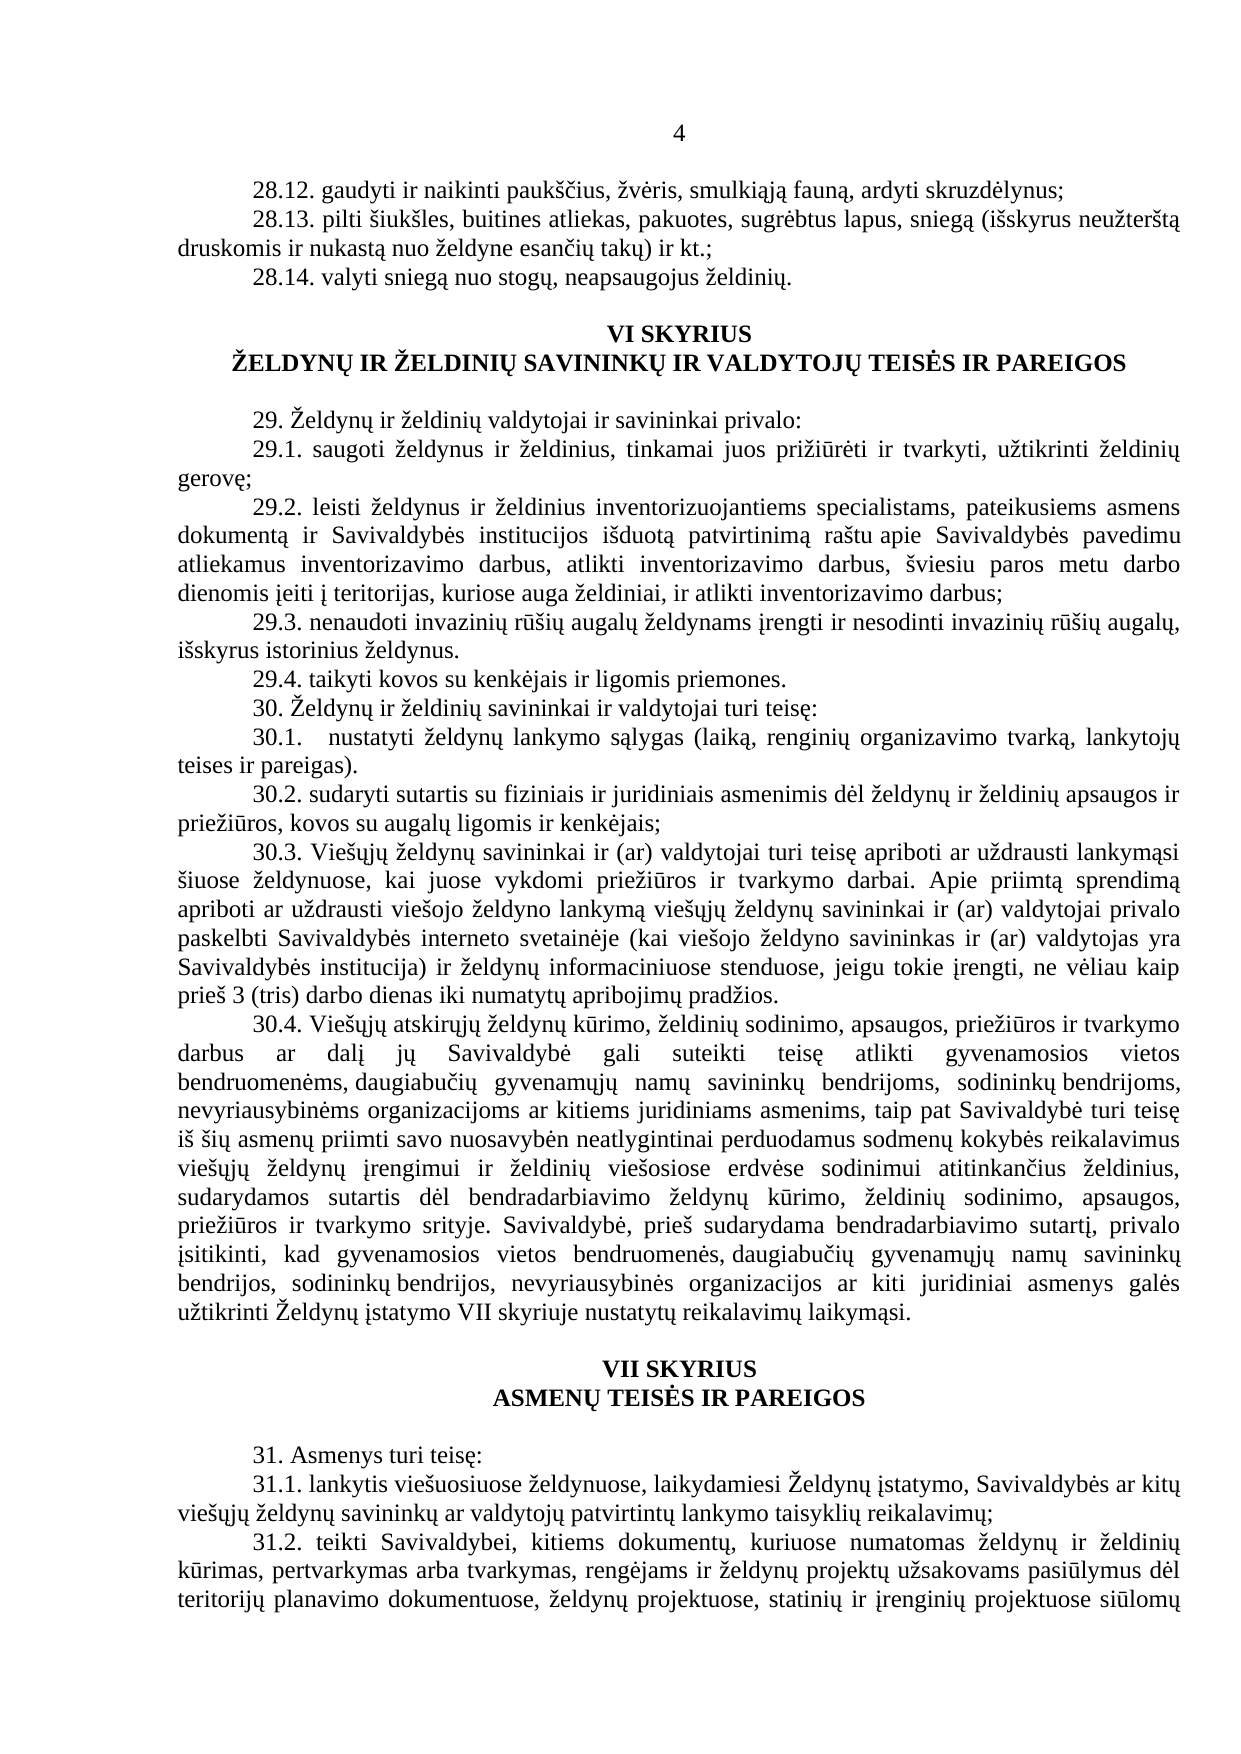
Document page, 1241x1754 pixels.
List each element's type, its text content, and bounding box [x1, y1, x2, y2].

text 28.12. gaudyti ir naikinti paukščius, žvėris, smulkiąją fauną, ardyti skruzdėlynus; [177, 176, 1181, 204]
text 30.4. Viešųjų atskirųjų želdynų kūrimo, želdinių sodinimo, apsaugos, priežiūros ir tvarkymo darbus ar dalį jų Savivaldybė gali suteikti teisę atlikti gyvenamosios vietos bendruomenėms, daugiabučių gyvenamųjų namų savininkų bendrijoms, sodininkų bendrijoms, nevyriausybinėms organizacijoms ar kitiems juridiniams asmenims, taip pat Savivaldybė turi teisę iš šių asmenų priimti savo nuosavybėn neatlygintinai perduodamus sodmenų kokybės reikalavimus viešųjų želdynų įrengimui ir želdinių viešosiose erdvėse sodinimui atitinkančius želdinius, sudarydamos sutartis dėl bendradarbiavimo želdynų kūrimo, želdinių sodinimo, apsaugos, priežiūros ir tvarkymo srityje. Savivaldybė, prieš sudarydama bendradarbiavimo sutartį, privalo įsitikinti, kad gyvenamosios vietos bendruomenės, daugiabučių gyvenamųjų namų savininkų bendrijos, sodininkų bendrijos, nevyriausybinės organizacijos ar kiti juridiniai asmenys galės užtikrinti Želdynų įstatymo VII skyriuje nustatytų reikalavimų laikymąsi. [177, 1009, 1181, 1326]
text 29. Želdynų ir želdinių valdytojai ir savininkai privalo: [177, 406, 1181, 434]
text 29.2. leisti želdynus ir želdinius inventorizuojantiems specialistams, pateikusiems asmens dokumentą ir Savivaldybės institucijos išduotą patvirtinimą raštu apie Savivaldybės pavedimu atliekamus inventorizavimo darbus, atlikti inventorizavimo darbus, šviesiu paros metu darbo dienomis įeiti į teritorijas, kuriose auga želdiniai, ir atlikti inventorizavimo darbus; [177, 492, 1181, 607]
text 30.3. Viešųjų želdynų savininkai ir (ar) valdytojai turi teisę apriboti ar uždrausti lankymąsi šiuose želdynuose, kai juose vykdomi priežiūros ir tvarkymo darbai. Apie priimtą sprendimą apriboti ar uždrausti viešojo želdyno lankymą viešųjų želdynų savininkai ir (ar) valdytojai privalo paskelbti Savivaldybės interneto svetainėje (kai viešojo želdyno savininkas ir (ar) valdytojas yra Savivaldybės institucija) ir želdynų informaciniuose stenduose, jeigu tokie įrengti, ne vėliau kaip prieš 3 (tris) darbo dienas iki numatytų apribojimų pradžios. [177, 837, 1181, 1009]
text ŽELDYNŲ IR ŽELDINIŲ SAVININKŲ IR VALDYTOJŲ TEISĖS IR PAREIGOS [177, 348, 1181, 377]
text 31. Asmenys turi teisę: [177, 1441, 1181, 1469]
text VII SKYRIUS [177, 1354, 1181, 1383]
text 31.2. teikti Savivaldybei, kitiems dokumentų, kuriuose numatomas želdynų ir želdinių kūrimas, pertvarkymas arba tvarkymas, rengėjams ir želdynų projektų užsakovams pasiūlymus dėl teritorijų planavimo dokumentuose, želdynų projektuose, statinių ir įrenginių projektuose siūlomų [177, 1527, 1181, 1613]
text 28.13. pilti šiukšles, buitines atliekas, pakuotes, sugrėbtus lapus, sniegą (išskyrus neužterštą druskomis ir nukastą nuo želdyne esančių takų) ir kt.; [177, 204, 1181, 262]
text 29.4. taikyti kovos su kenkėjais ir ligomis priemones. [177, 664, 1181, 693]
text 30.2. sudaryti sutartis su fiziniais ir juridiniais asmenimis dėl želdynų ir želdinių apsaugos ir priežiūros, kovos su augalų ligomis ir kenkėjais; [177, 779, 1181, 837]
text VI SKYRIUS [177, 319, 1181, 348]
text 28.14. valyti sniegą nuo stogų, neapsaugojus želdinių. [177, 262, 1181, 291]
text 29.1. saugoti želdynus ir želdinius, tinkamai juos prižiūrėti ir tvarkyti, užtikrinti želdinių gerovę; [177, 434, 1181, 492]
text 31.1. lankytis viešuosiuose želdynuose, laikydamiesi Želdynų įstatymo, Savivaldybės ar kitų viešųjų želdynų savininkų ar valdytojų patvirtintų lankymo taisyklių reikalavimų; [177, 1469, 1181, 1527]
text 29.3. nenaudoti invazinių rūšių augalų želdynams įrengti ir nesodinti invazinių rūšių augalų, išskyrus istorinius želdynus. [177, 607, 1181, 664]
text 30.1. nustatyti želdynų lankymo sąlygas (laiką, renginių organizavimo tvarką, lankytojų teises ir pareigas). [177, 722, 1181, 779]
text ASMENŲ TEISĖS IR PAREIGOS [177, 1383, 1181, 1412]
text 30. Želdynų ir želdinių savininkai ir valdytojai turi teisę: [177, 693, 1181, 722]
